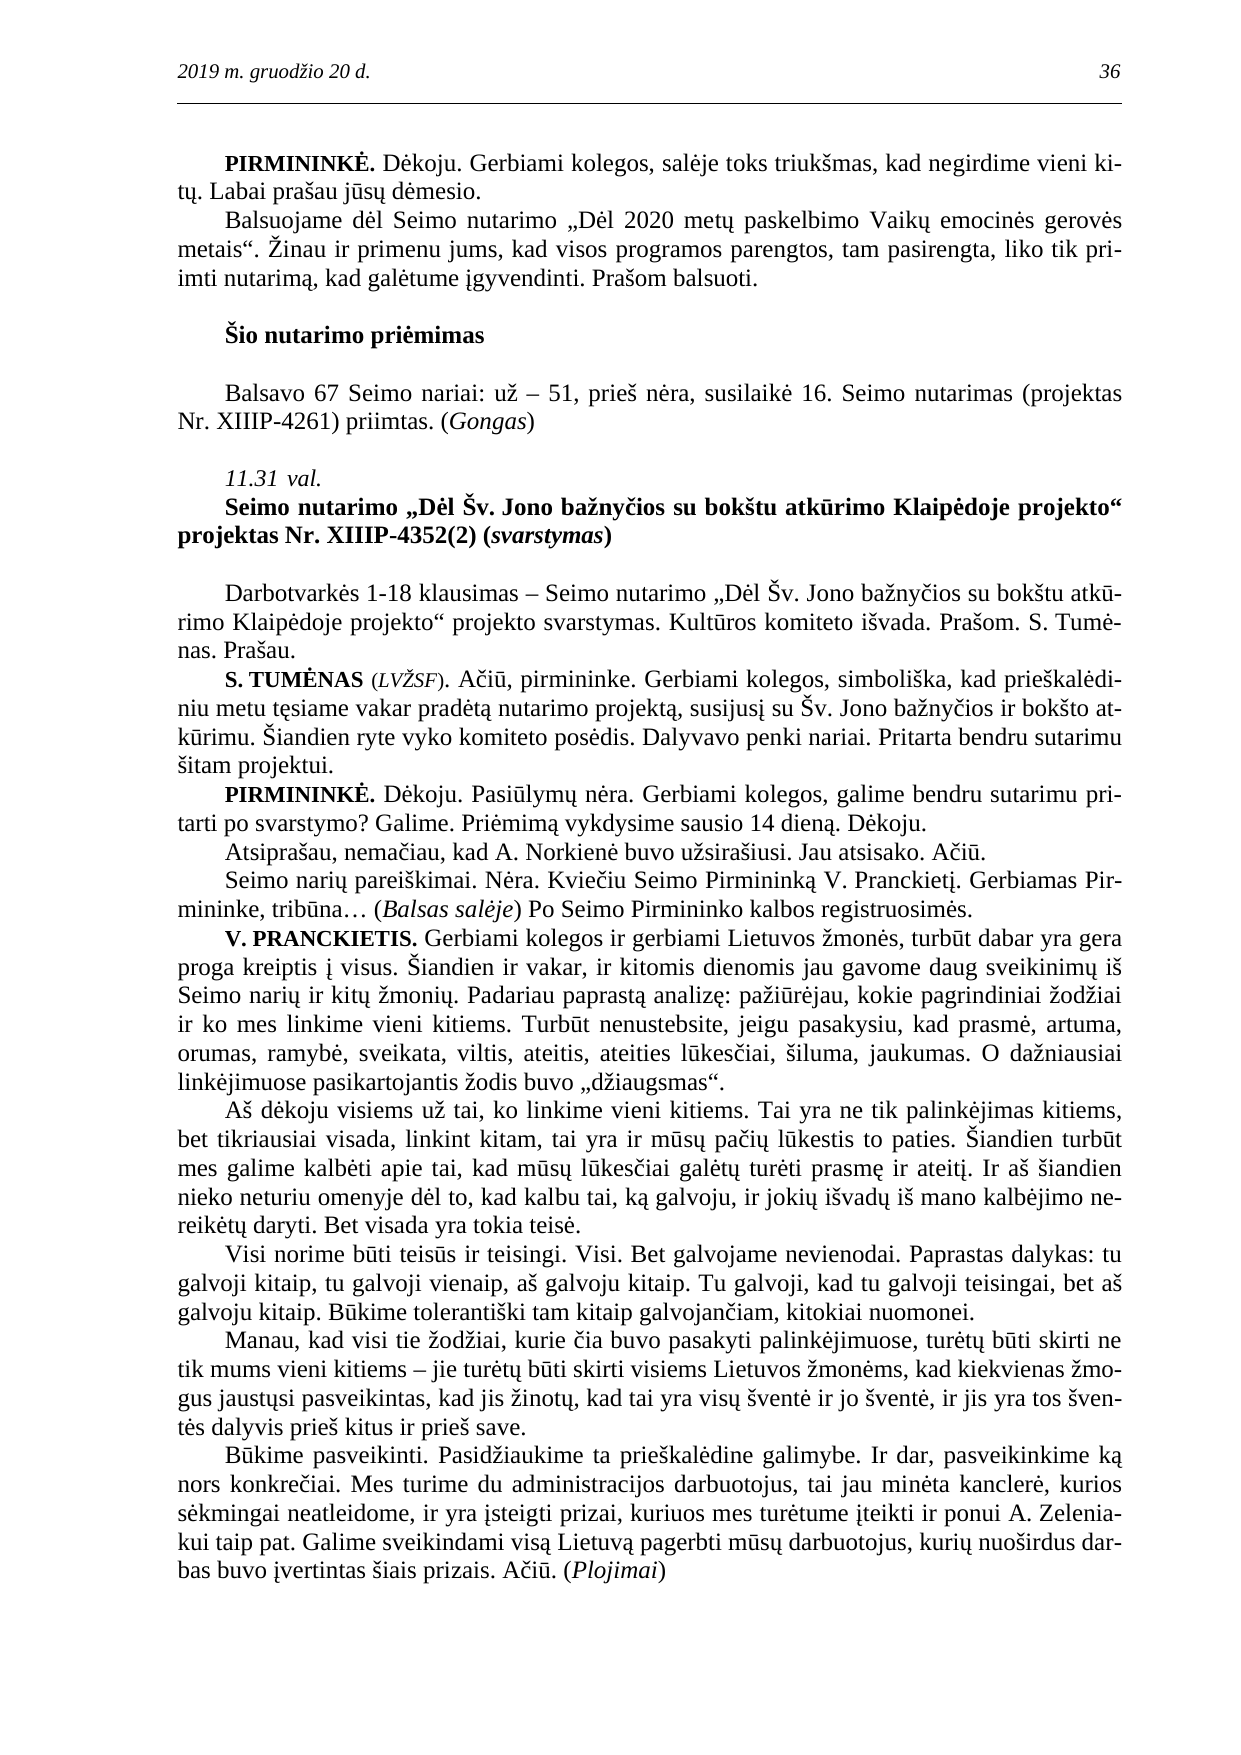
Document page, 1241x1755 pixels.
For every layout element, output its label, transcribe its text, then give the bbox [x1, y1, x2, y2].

text Sei­mo na­rių pa­reiš­ki­mai. Nė­ra. Kvie­čiu Sei­mo Pir­mi­nin­ką V. Pranc­kie­tį. Ger­bia­mas Pir­mi­nin­ke, tri­bū­na… (Bal­sas sa­lė­je) Po Sei­mo Pir­mi­nin­ko kal­bos re­gist­ruo­si­mės. [177, 865, 1122, 923]
text V. PRANCKIETIS. Ger­bia­mi ko­le­gos ir ger­bia­mi Lie­tu­vos žmo­nės, tur­būt da­bar yra ge­ra pro­ga kreip­tis į vi­sus. Šian­dien ir va­kar, ir ki­to­mis die­no­mis jau ga­vo­me daug svei­ki­ni­mų iš Sei­mo na­rių ir ki­tų žmo­nių. Pa­da­riau pa­pras­tą ana­li­zę: pa­žiū­rė­jau, ko­kie pa­grin­di­niai žo­džiai ir ko mes lin­ki­me vie­ni ki­tiems. Tur­būt ne­nu­steb­si­te, jei­gu pa­sa­ky­siu, kad pras­mė, ar­tu­ma, oru­mas, ra­my­bė, svei­ka­ta, vil­tis, at­ei­tis, at­ei­ties lū­kes­čiai, ši­lu­ma, jau­ku­mas. O daž­niau­siai lin­kė­ji­muo­se pa­si­kar­to­jan­tis žo­dis bu­vo „džiaugs­mas“. [177, 923, 1122, 1095]
text 11.31 val. [224, 464, 1122, 492]
text Aš dė­ko­ju vi­siems už tai, ko lin­ki­me vie­ni ki­tiems. Tai yra ne tik pa­lin­kė­ji­mas ki­tiems, bet tik­riau­siai vi­sa­da, lin­kint ki­tam, tai yra ir mū­sų pa­čių lū­kes­tis to pa­ties. Šian­dien tur­būt mes ga­li­me kal­bė­ti apie tai, kad mū­sų lū­kes­čiai ga­lė­tų tu­rė­ti pras­mę ir at­ei­tį. Ir aš šian­dien nie­ko ne­tu­riu ome­ny­je dėl to, kad kal­bu tai, ką gal­vo­ju, ir jo­kių iš­va­dų iš ma­no kal­bė­ji­mo ne­rei­kė­tų da­ry­ti. Bet vi­sa­da yra to­kia tei­sė. [177, 1095, 1122, 1239]
text Vi­si no­ri­me bū­ti tei­sūs ir tei­sin­gi. Vi­si. Bet gal­vo­ja­me ne­vie­no­dai. Pa­pras­tas da­ly­kas: tu gal­vo­ji ki­taip, tu gal­vo­ji vie­naip, aš gal­vo­ju ki­taip. Tu gal­vo­ji, kad tu gal­vo­ji tei­sin­gai, bet aš gal­vo­ju ki­taip. Bū­ki­me to­le­ran­tiš­ki tam ki­taip gal­vo­jan­čiam, ki­to­kiai nuo­mo­nei. [177, 1239, 1122, 1325]
text PIRMININKĖ. Dė­ko­ju. Ger­bia­mi ko­le­gos, sa­lė­je toks triukš­mas, kad ne­gir­di­me vie­ni ki­tų. La­bai pra­šau jū­sų dė­me­sio. [177, 148, 1122, 205]
text At­si­pra­šau, ne­ma­čiau, kad A. Nor­kie­nė bu­vo už­si­ra­šiu­si. Jau at­si­sa­ko. Ačiū. [177, 837, 1122, 865]
text Ma­nau, kad vi­si tie žo­džiai, ku­rie čia bu­vo pa­sa­ky­ti pa­lin­kė­ji­muo­se, tu­rė­tų bū­ti skir­ti ne tik mums vie­ni ki­tiems – jie tu­rė­tų bū­ti skir­ti vi­siems Lie­tu­vos žmo­nėms, kad kiek­vie­nas žmo­gus jaus­tų­si pa­svei­kin­tas, kad jis ži­no­tų, kad tai yra vi­sų šven­tė ir jo šven­tė, ir jis yra tos šven­tės da­ly­vis prieš ki­tus ir prieš sa­ve. [177, 1325, 1122, 1440]
text Bal­suo­ja­me dėl Sei­mo nu­ta­ri­mo „Dėl 2020 me­tų pa­skel­bi­mo Vai­kų emo­ci­nės ge­ro­vės me­tais“. Ži­nau ir pri­me­nu jums, kad vi­sos pro­gra­mos pa­reng­tos, tam pa­si­reng­ta, li­ko tik pri­im­ti nu­ta­ri­mą, kad ga­lė­tu­me įgy­ven­din­ti. Pra­šom bal­suo­ti. [177, 205, 1122, 291]
text S. TUMĖNAS (LVŽSF). Ačiū, pir­mi­nin­ke. Ger­bia­mi ko­le­gos, sim­bo­liš­ka, kad prieš­ka­lė­di­niu me­tu tę­sia­me va­kar pra­dė­tą nu­ta­ri­mo pro­jek­tą, su­si­ju­sį su Šv. Jo­no baž­ny­čios ir bokš­to at­kū­ri­mu. Šian­dien ry­te vy­ko ko­mi­te­to po­sė­dis. Da­ly­va­vo pen­ki na­riai. Pri­tar­ta ben­dru su­ta­ri­mu ši­tam pro­jek­tui. [177, 664, 1122, 779]
text Sei­mo nu­ta­ri­mo „Dėl Šv. Jo­no baž­ny­čios su bokš­tu at­kū­ri­mo Klai­pė­do­je pro­jek­to“ pro­jek­tas Nr. XIIIP-4352(2) (svars­ty­mas) [177, 492, 1122, 549]
text PIRMININKĖ. Dė­ko­ju. Pa­siū­ly­mų nė­ra. Ger­bia­mi ko­le­gos, ga­li­me ben­dru su­ta­ri­mu pri­tar­ti po svars­ty­mo? Ga­li­me. Pri­ėmi­mą vyk­dy­si­me sau­sio 14 die­ną. Dė­ko­ju. [177, 779, 1122, 837]
text Dar­bo­tvarkės 1-18 klau­si­mas – Sei­mo nu­ta­ri­mo „Dėl Šv. Jo­no baž­ny­čios su bokš­tu at­kū­ri­mo Klai­pė­do­je pro­jek­to“ pro­jek­to svars­ty­mas. Kul­tū­ros ko­mi­te­to iš­va­da. Pra­šom. S. Tu­mė­nas. Pra­šau. [177, 578, 1122, 664]
text Bal­sa­vo 67 Sei­mo na­riai: už – 51, prieš nė­ra, su­si­lai­kė 16. Sei­mo nu­ta­ri­mas (pro­jek­tas Nr. XIIIP-4261) pri­im­tas. (Gon­gas) [177, 378, 1122, 435]
text Šio nu­ta­ri­mo pri­ėmi­mas [177, 320, 1122, 349]
text Bū­ki­me pa­svei­kin­ti. Pa­si­džiau­ki­me ta prieš­ka­lė­di­ne ga­li­my­be. Ir dar, pa­svei­kin­ki­me ką nors kon­kre­čiai. Mes tu­ri­me du ad­mi­nist­ra­ci­jos dar­buo­to­jus, tai jau mi­nė­ta kanc­le­rė, ku­rios sėk­min­gai ne­at­lei­do­me, ir yra įsteig­ti pri­zai, ku­riuos mes tu­rė­tu­me įteik­ti ir po­nui A. Ze­le­nia­kui taip pat. Ga­li­me svei­kin­da­mi vi­są Lie­tu­vą pa­gerb­ti mū­sų dar­buo­to­jus, ku­rių nuo­šir­dus dar­bas bu­vo įver­tin­tas šiais pri­zais. Ačiū. (Plo­ji­mai) [177, 1440, 1122, 1584]
